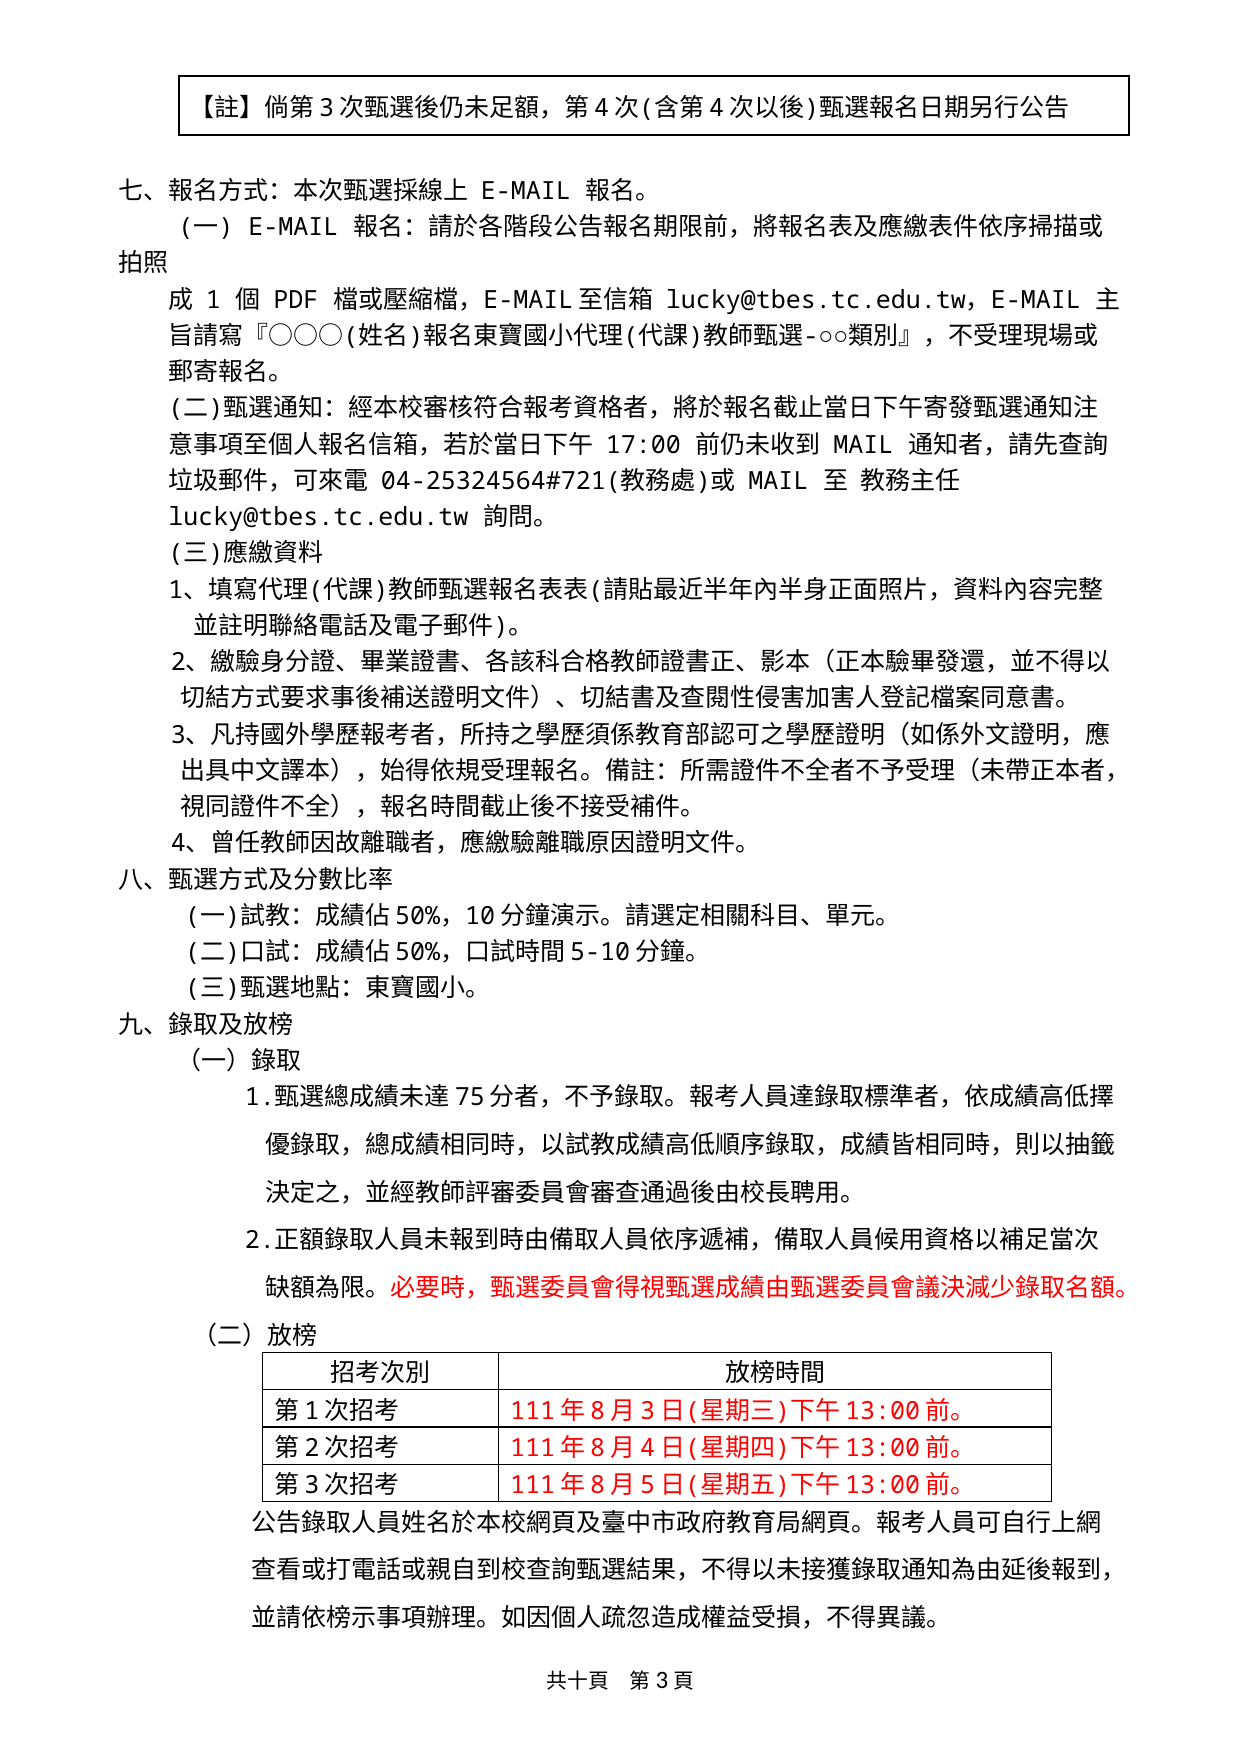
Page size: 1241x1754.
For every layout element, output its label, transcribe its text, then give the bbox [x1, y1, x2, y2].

text (二)甄選通知：經本校審核符合報考資格者，將於報名截止當日下午寄發甄選通知注意事項至個人報名信箱，若於當日下午 17:00 前仍未收到 MAIL 通知者，請先查詢垃圾郵件，可來電 04-25324564#721(教務處)或 MAIL 至 教務主任lucky@tbes.tc.edu.tw 詢問。 [168, 388, 1122, 533]
text 2.正額錄取人員未報到時由備取人員依序遞補，備取人員候用資格以補足當次缺額為限。必要時，甄選委員會得視甄選成績由甄選委員會議決減少錄取名額。 [244, 1220, 1122, 1304]
table_cell 【註】倘第3次甄選後仍未足額，第4次(含第4次以後)甄選報名日期另行公告 [180, 77, 1128, 134]
table_cell 第3次招考 [263, 1465, 498, 1501]
table_cell 111年8月4日(星期四)下午13:00前。 [499, 1428, 1051, 1464]
table_header 放榜時間 [499, 1353, 1051, 1389]
text （一）錄取 [176, 1040, 1122, 1077]
table_cell 111年8月3日(星期三)下午13:00前。 [499, 1390, 1051, 1426]
text 1.甄選總成績未達75分者，不予錄取。報考人員達錄取標準者，依成績高低擇優錄取，總成績相同時，以試教成績高低順序錄取，成績皆相同時，則以抽籤決定之，並經教師評審委員會審查通過後由校長聘用。 [244, 1077, 1122, 1208]
text 成 1 個 PDF 檔或壓縮檔，E-MAIL至信箱 lucky@tbes.tc.edu.tw，E-MAIL 主旨請寫『○○○(姓名)報名東寶國小代理(代課)教師甄選-○○類別』，不受理現場或郵寄報名。 [168, 279, 1122, 388]
text 3、凡持國外學歷報考者，所持之學歷須係教育部認可之學歷證明（如係外文證明，應出具中文譯本），始得依規受理報名。備註：所需證件不全者不予受理（未帶正本者，視同證件不全），報名時間截止後不接受補件。 [156, 714, 1122, 823]
table_cell 111年8月5日(星期五)下午13:00前。 [499, 1465, 1051, 1501]
table_header 招考次別 [263, 1353, 498, 1389]
text 八、甄選方式及分數比率 [118, 859, 1122, 895]
table_cell 第2次招考 [263, 1428, 498, 1464]
table_header (一)試教：成績佔50%，10分鐘演示。請選定相關科目、單元。 (二)口試：成績佔50%，口試時間5-10分鐘。 (三)甄選地點：東寶國小。 [174, 895, 1122, 1004]
text 公告錄取人員姓名於本校網頁及臺中市政府教育局網頁。報考人員可自行上網查看或打電話或親自到校查詢甄選結果，不得以未接獲錄取通知為由延後報到，並請依榜示事項辦理。如因個人疏忽造成權益受損，不得異議。 [251, 1502, 1122, 1634]
text 七、報名方式：本次甄選採線上 E-MAIL 報名。 (一) E-MAIL 報名：請於各階段公告報名期限前，將報名表及應繳表件依序掃描或拍照 [118, 170, 1122, 279]
text （二）放榜 [192, 1316, 1122, 1352]
text 2、繳驗身分證、畢業證書、各該科合格教師證書正、影本（正本驗畢發還，並不得以切結方式要求事後補送證明文件）、切結書及查閱性侵害加害人登記檔案同意書。 [156, 642, 1122, 714]
table_cell 第1次招考 [263, 1390, 498, 1426]
text 4、曾任教師因故離職者，應繳驗離職原因證明文件。 [156, 823, 1122, 859]
text 九、錄取及放榜 [118, 1004, 1122, 1040]
text (三)應繳資料 [168, 533, 1122, 569]
text 1、填寫代理(代課)教師甄選報名表表(請貼最近半年內半身正面照片，資料內容完整並註明聯絡電話及電子郵件)。 [168, 569, 1122, 642]
